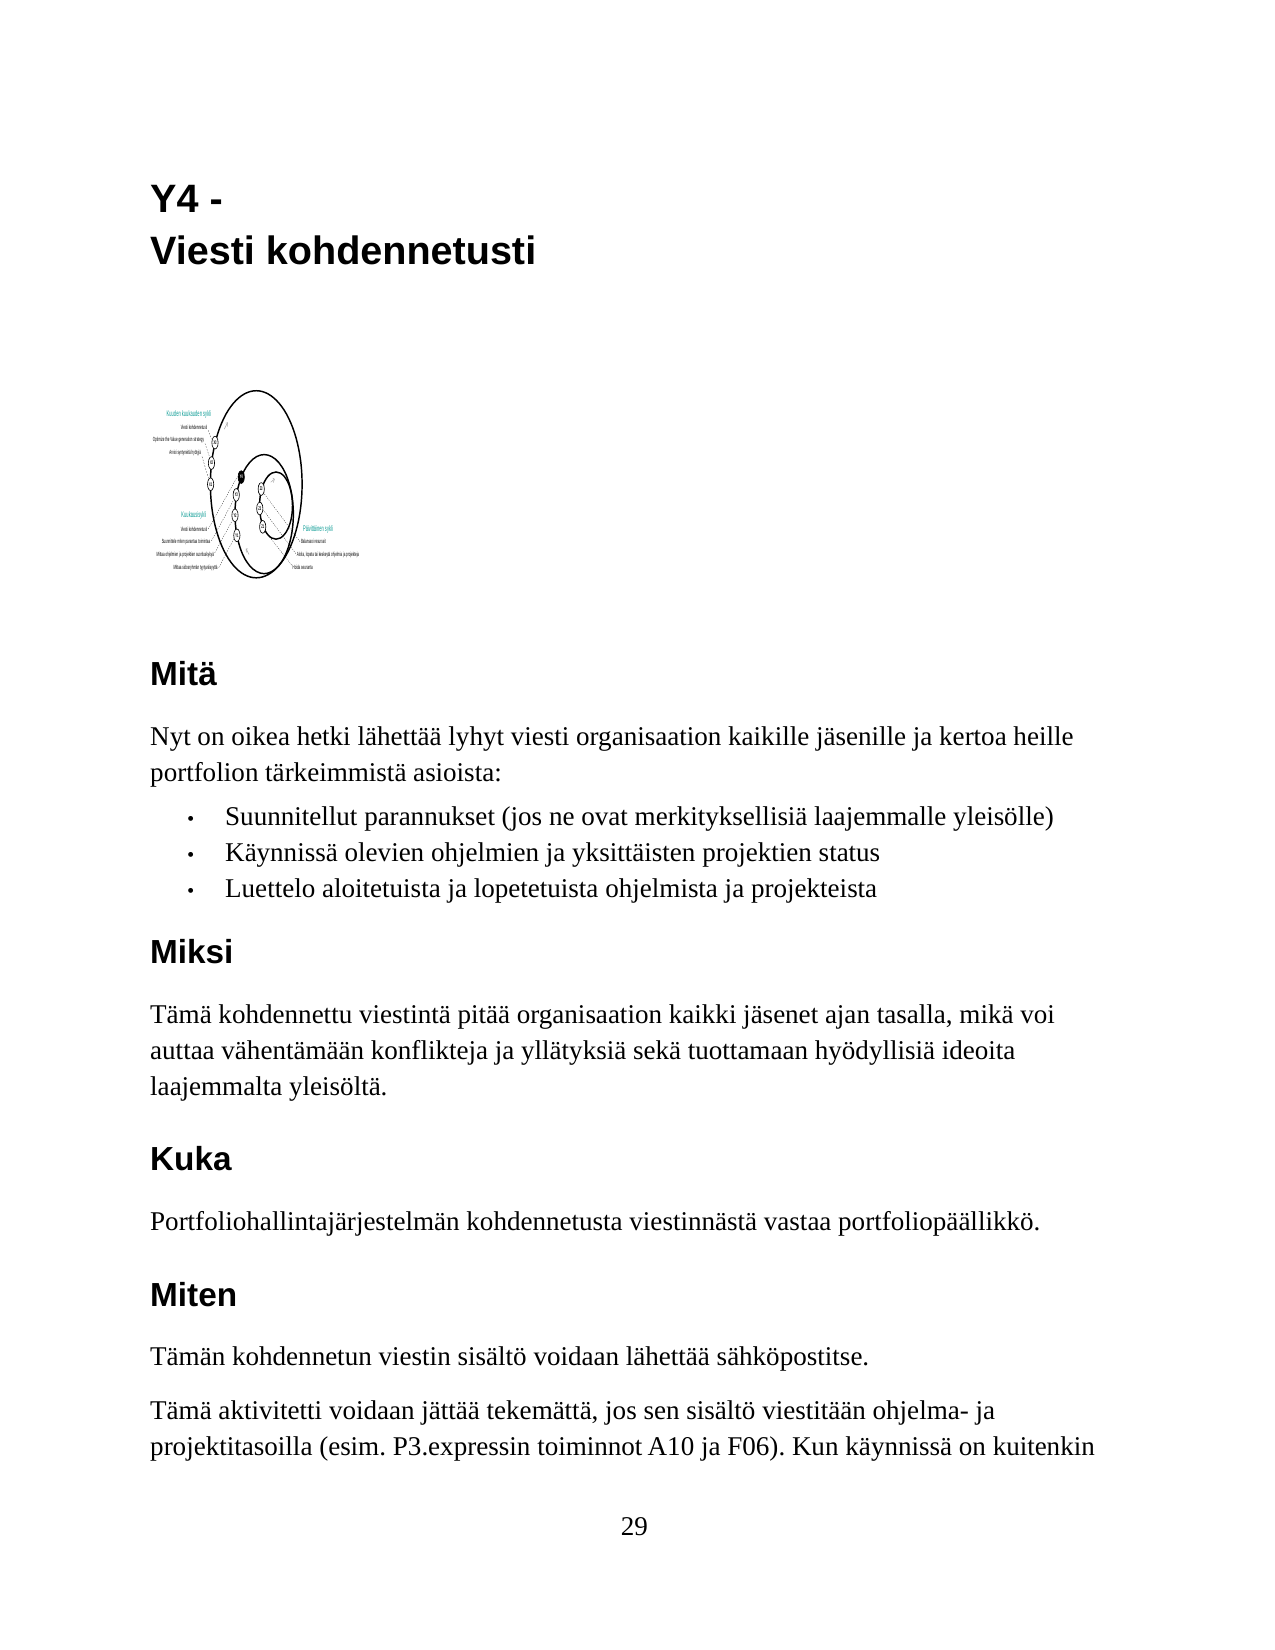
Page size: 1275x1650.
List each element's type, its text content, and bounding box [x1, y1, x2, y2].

subtitle Mitä [150, 654, 1125, 693]
subtitle Miten [150, 1275, 1125, 1313]
list Suunnitellut parannukset (jos ne ovat merkityksellisiä laajemmalle yleisölle) [187, 800, 1125, 832]
text Tämä kohdennettu viestintä pitää organisaation kaikki jäsenet ajan tasalla, mikä voi auttaa vähentämään konflikteja ja yllätyksiä sekä tuottamaan hyödyllisiä ideoita laajemmalta yleisöltä. [150, 998, 1125, 1101]
subtitle Miksi [150, 933, 1125, 971]
subtitle Y4 - Viesti kohdennetusti [150, 175, 1125, 273]
list Käynnissä olevien ohjelmien ja yksittäisten projektien status [187, 836, 1125, 867]
text Tämä aktivitetti voidaan jättää tekemättä, jos sen sisältö viestitään ohjelma- ja projektitasoilla (esim. P3.expressin toiminnot A10 ja F06). Kun käynnissä on kuitenkin [150, 1394, 1125, 1461]
list Luettelo aloitetuista ja lopetetuista ohjelmista ja projekteista [187, 872, 1125, 903]
text Nyt on oikea hetki lähettää lyhyt viesti organisaation kaikille jäsenille ja kertoa heille portfolion tärkeimmistä asioista: [150, 720, 1125, 787]
text Tämän kohdennetun viestin sisältö voidaan lähettää sähköpostitse. [150, 1340, 1125, 1371]
text Portfoliohallintajärjestelmän kohdennetusta viestinnästä vastaa portfoliopäällikkö. [150, 1205, 1125, 1236]
subtitle Kuka [150, 1139, 1125, 1178]
